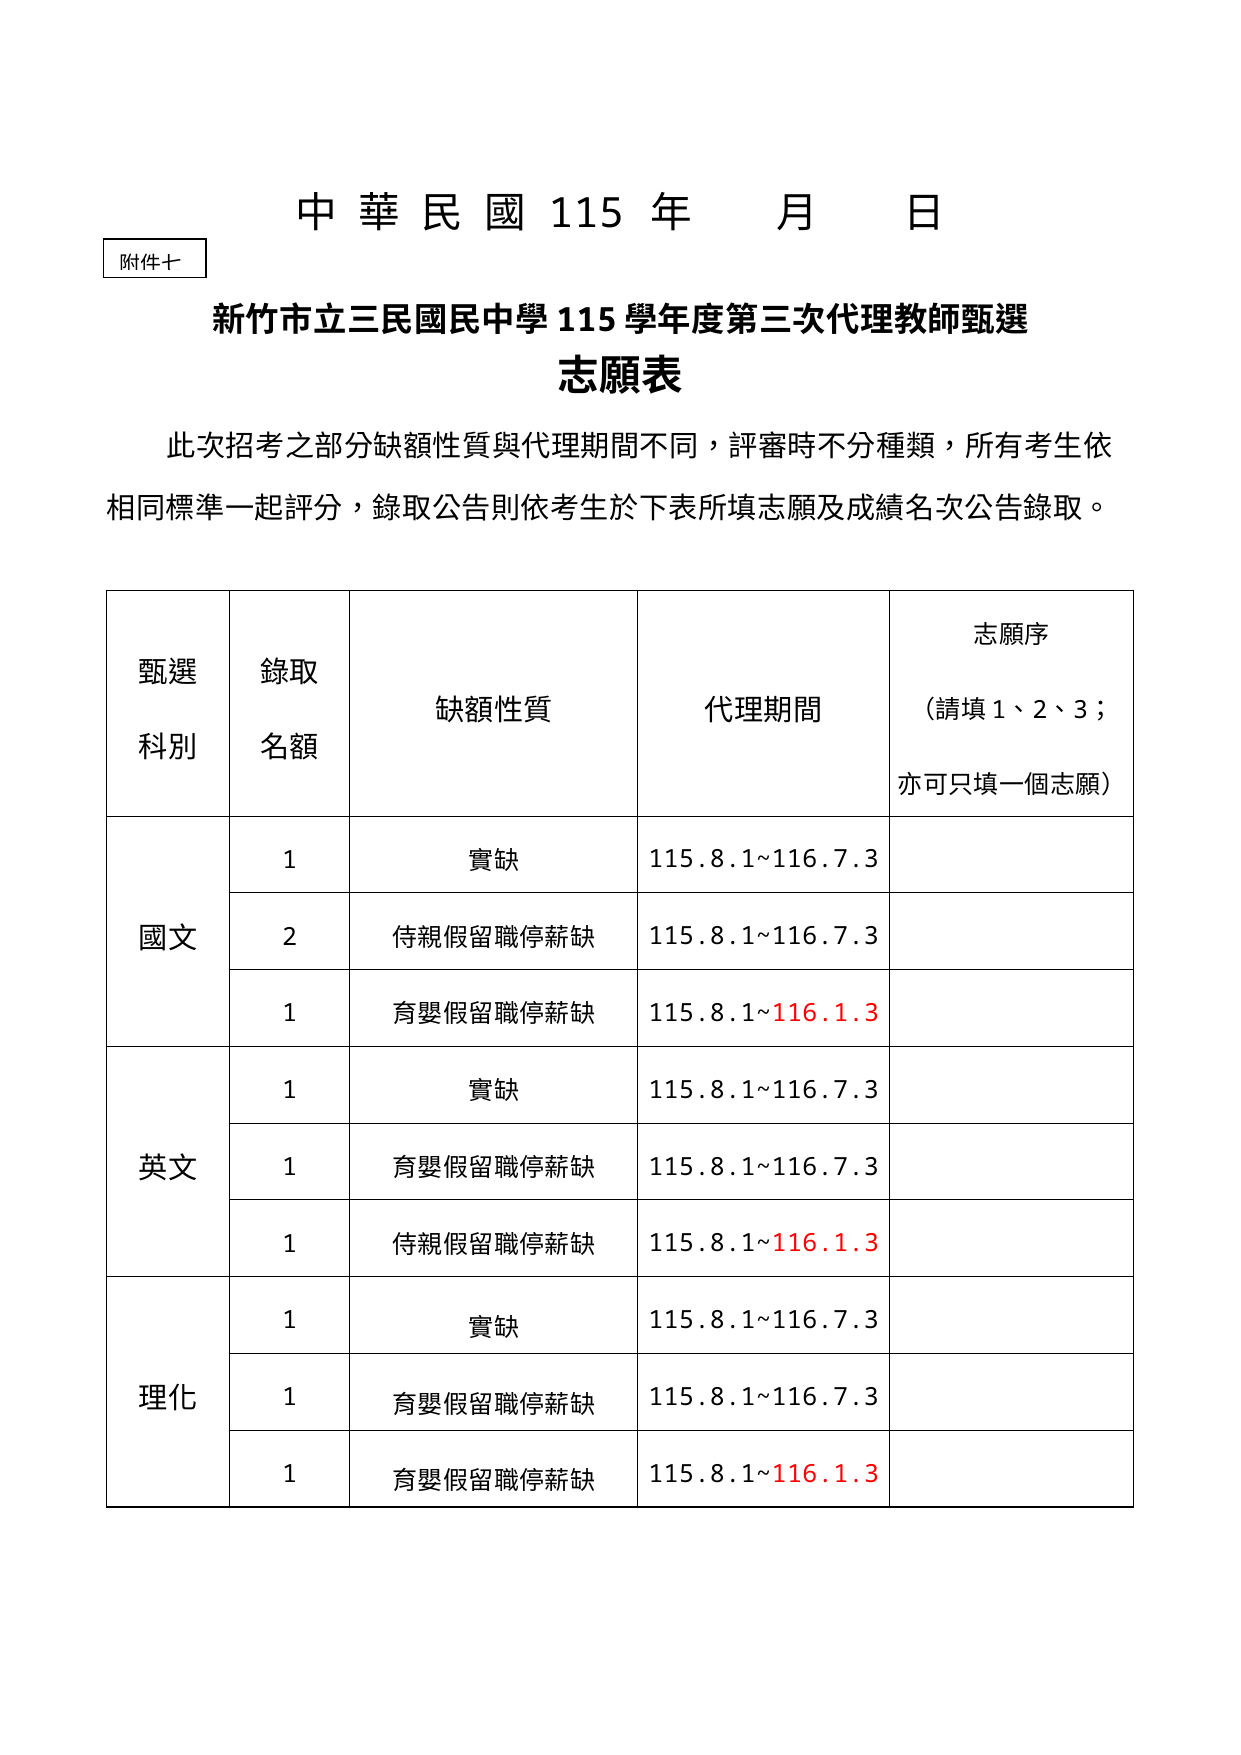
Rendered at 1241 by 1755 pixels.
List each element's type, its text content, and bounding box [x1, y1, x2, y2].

table_cell 實缺 [350, 1277, 637, 1353]
table_cell 1 [230, 1277, 349, 1353]
text 志願表 [106, 342, 1134, 402]
table_cell [890, 1354, 1133, 1430]
table_cell 115.8.1~116.1.31 [638, 1431, 889, 1506]
table_cell 1 [230, 817, 349, 892]
table_cell [890, 1124, 1133, 1199]
table_cell 115.8.1~116.1.31 [638, 970, 889, 1046]
table_cell 115.8.1~116.7.31 [638, 893, 889, 969]
table_cell 1 [230, 1124, 349, 1199]
text 附件七 [119, 247, 190, 269]
table_cell 115.8.1~116.7.31 [638, 1277, 889, 1353]
table_cell 實缺 [350, 1047, 637, 1123]
table_cell 115.8.1~116.7.31 [638, 817, 889, 892]
text 新竹市立三民國民中學115學年度第三次代理教師甄選 [106, 293, 1134, 342]
table_cell 1 [230, 1047, 349, 1123]
table_cell 115.8.1~116.7.31 [638, 1354, 889, 1430]
table_header 志願序 （請填1、2、3； 亦可只填一個志願） [890, 591, 1133, 816]
table_cell 115.8.1~116.7.31 [638, 1047, 889, 1123]
table_cell 115.8.1~116.7.31 [638, 1124, 889, 1199]
table_cell 1 [230, 1354, 349, 1430]
table_cell 育嬰假留職停薪缺 [350, 1354, 637, 1430]
table_cell [890, 817, 1133, 892]
table_cell 實缺 [350, 817, 637, 892]
text 此次招考之部分缺額性質與代理期間不同，評審時不分種類，所有考生依相同標準一起評分，錄取公告則依考生於下表所填志願及成績名次公告錄取。 [106, 402, 1134, 527]
table_cell 2 [230, 893, 349, 969]
table_cell 115.8.1~116.1.31 [638, 1200, 889, 1276]
table_cell 侍親假留職停薪缺 [350, 1200, 637, 1276]
table_cell [890, 1047, 1133, 1123]
text [104, 240, 205, 277]
table_cell [890, 970, 1133, 1046]
table_cell [890, 1200, 1133, 1276]
table_cell 理化 [107, 1277, 229, 1506]
table_cell 1 [230, 1431, 349, 1506]
table_cell 1 [230, 970, 349, 1046]
table_cell 育嬰假留職停薪缺 [350, 1124, 637, 1199]
table_cell [890, 1431, 1133, 1506]
table_cell 1 [230, 1200, 349, 1276]
table_cell 育嬰假留職停薪缺 [350, 1431, 637, 1506]
table_header 甄選 科別 [107, 591, 229, 816]
table_header 缺額性質 [350, 591, 637, 816]
table_header 錄取 名額 [230, 591, 349, 816]
text 中 華 民 國 115 年 月 日 [106, 168, 1134, 231]
table_cell 侍親假留職停薪缺 [350, 893, 637, 969]
table_cell [890, 893, 1133, 969]
table_cell 國文 [107, 817, 229, 1046]
table_cell 英文 [107, 1047, 229, 1276]
table_cell 育嬰假留職停薪缺 [350, 970, 637, 1046]
table_cell [890, 1277, 1133, 1353]
table_header 代理期間 [638, 591, 889, 816]
